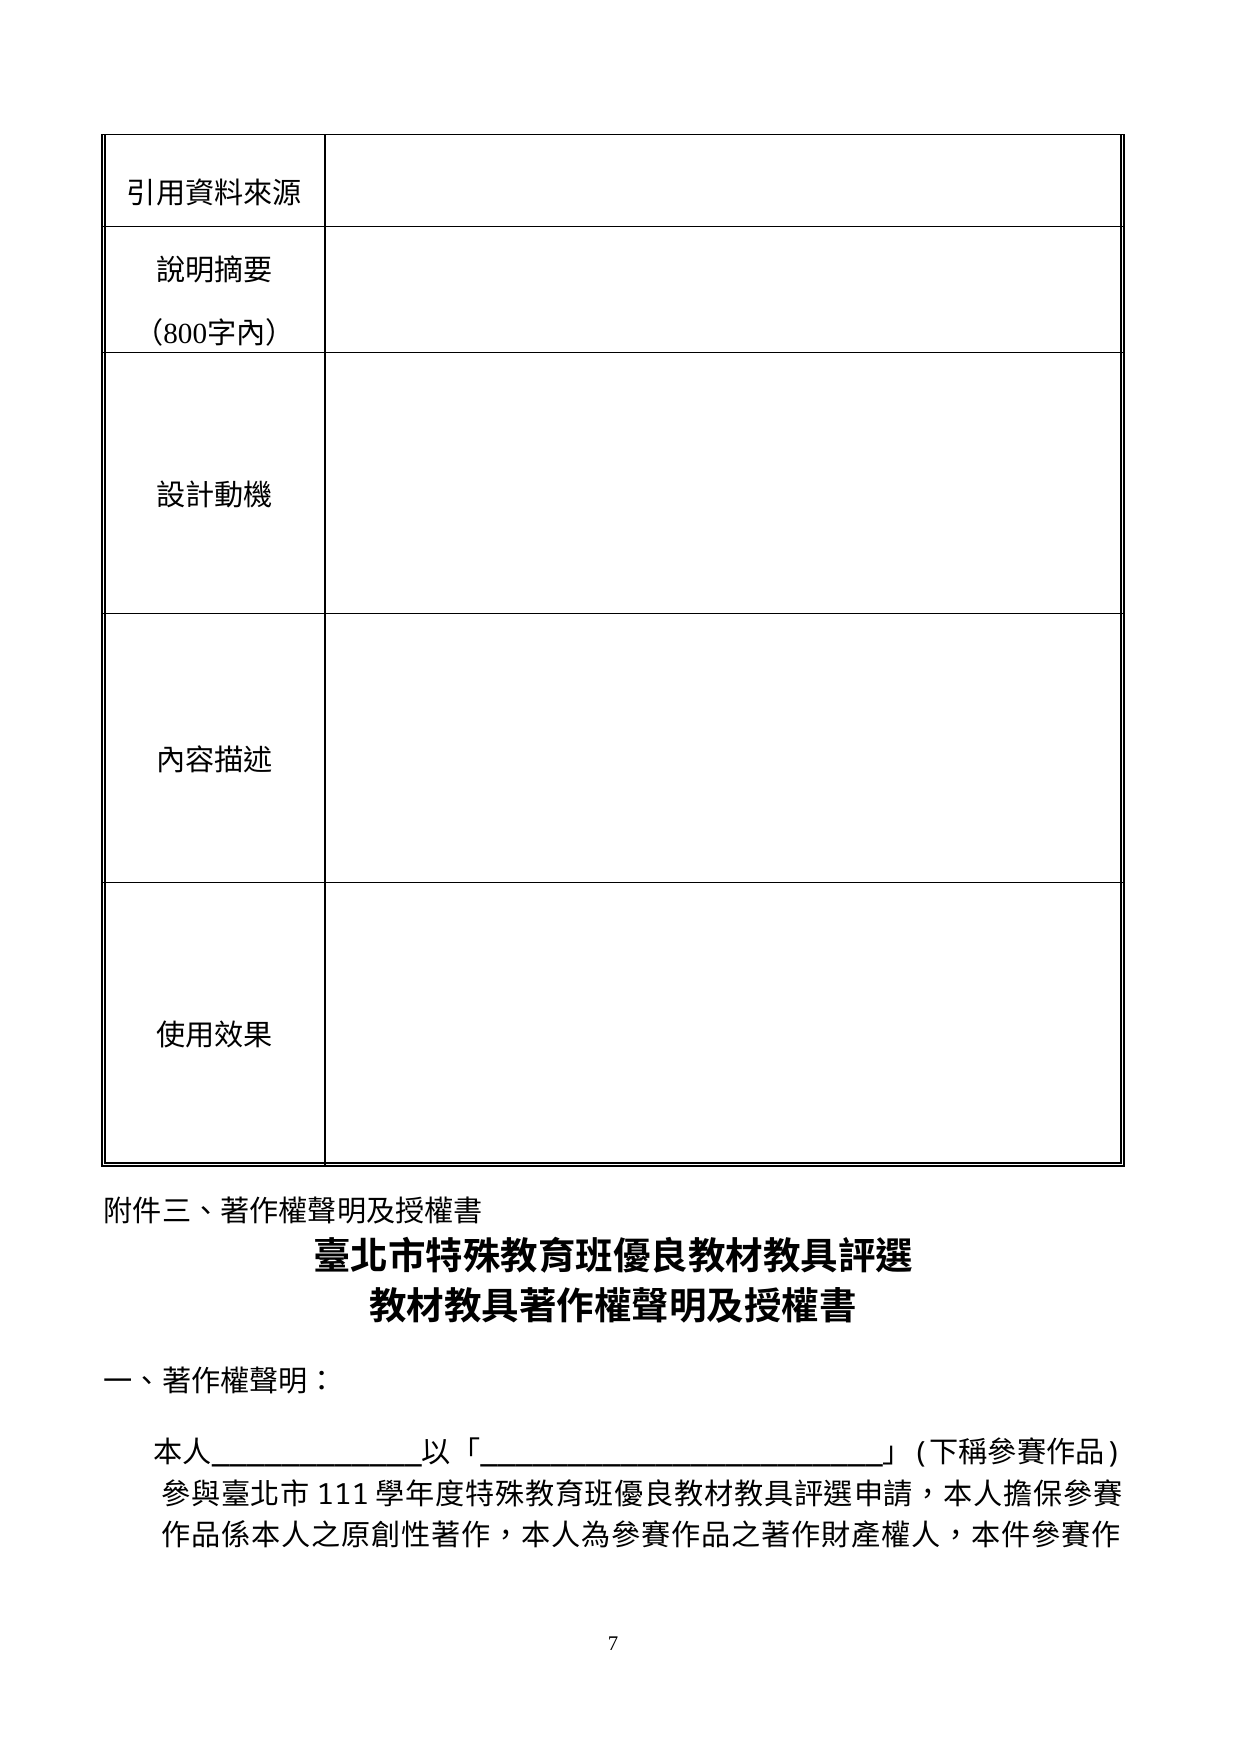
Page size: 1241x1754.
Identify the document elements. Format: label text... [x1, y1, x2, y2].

table_cell 使用效果 [106, 883, 324, 1162]
text 本人____________以「_______________________」(下稱參賽作品)參與臺北市111學年度特殊教育班優良教材教具評選申請，本人擔保參賽作品係本人之原創性著作，本人為參賽作品之著作財產權人，本件參賽作 [153, 1429, 1122, 1554]
table_cell 設計動機 [106, 353, 324, 613]
table_cell [326, 353, 1120, 613]
table_cell 說明摘要 （800字內） [106, 227, 324, 351]
table_cell [326, 135, 1120, 226]
table_cell 引用資料來源 [106, 135, 324, 226]
text 臺北市特殊教育班優良教材教具評選 教材教具著作權聲明及授權書 [103, 1229, 1122, 1329]
table_cell [326, 614, 1120, 882]
table_cell 內容描述 [106, 614, 324, 882]
text 一、著作權聲明： [103, 1358, 1122, 1400]
table_cell [326, 883, 1120, 1162]
table_cell [326, 227, 1120, 351]
text 附件三、著作權聲明及授權書 [103, 1167, 1122, 1229]
